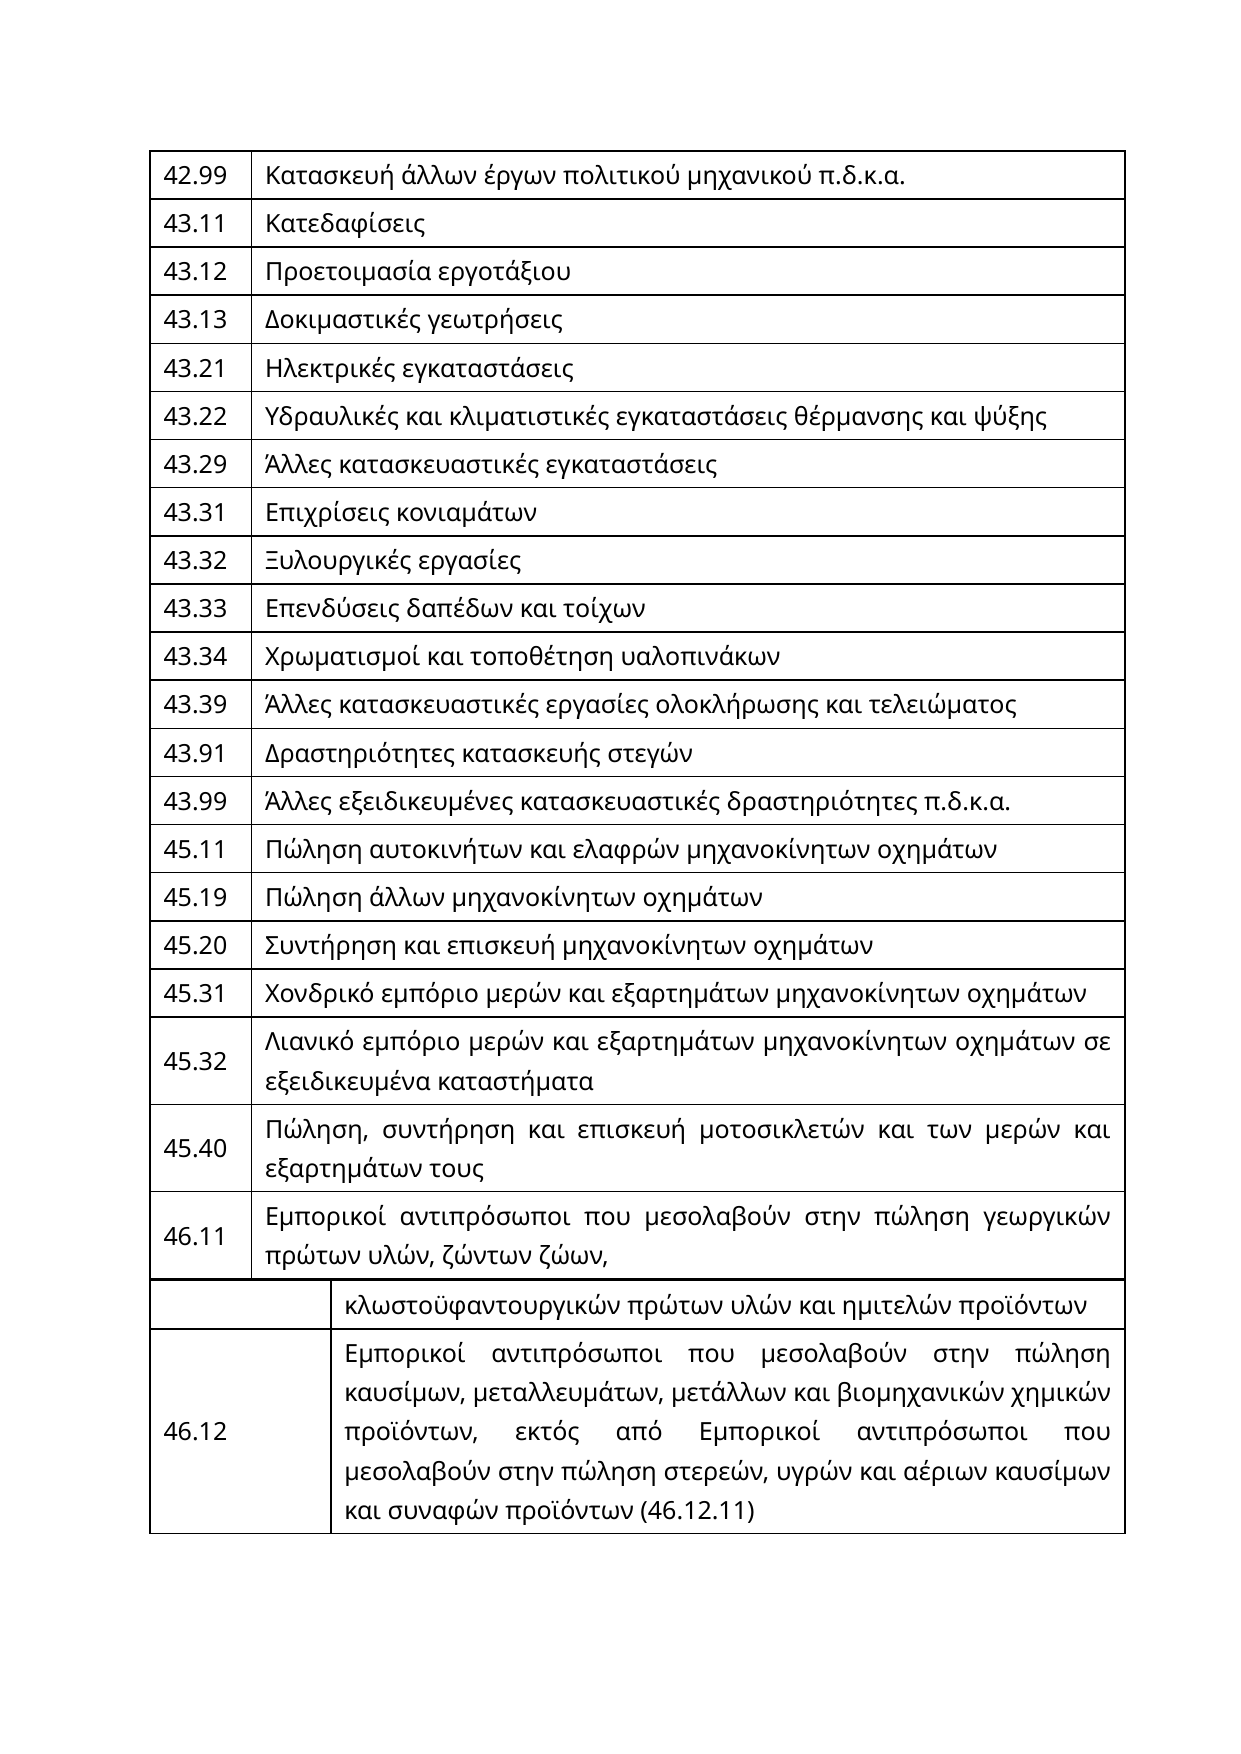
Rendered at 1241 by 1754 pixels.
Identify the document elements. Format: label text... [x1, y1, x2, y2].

table_cell Άλλες κατασκευαστικές εγκαταστάσεις [252, 440, 1124, 487]
table_cell 42.99 [151, 152, 251, 198]
table_cell Συντήρηση και επισκευή μηχανοκίνητων οχημάτων [252, 922, 1124, 968]
table_cell 46.12 [151, 1330, 330, 1533]
table_cell Προετοιμασία εργοτάξιου [252, 248, 1124, 294]
table_cell 45.20 [151, 922, 251, 968]
table_cell Επιχρίσεις κονιαμάτων [252, 488, 1124, 535]
table_cell 43.21 [151, 344, 251, 391]
table_cell 43.13 [151, 296, 251, 342]
table_cell Ηλεκτρικές εγκαταστάσεις [252, 344, 1124, 391]
table_cell Λιανικό εμπόριο μερών και εξαρτημάτων μηχανοκίνητων οχημάτων σε εξειδικευμένα καταστήματα [252, 1018, 1124, 1103]
table_cell Κατασκευή άλλων έργων πολιτικού μηχανικού π.δ.κ.α. [252, 152, 1124, 198]
table_cell 43.33 [151, 585, 251, 631]
table_cell Εμπορικοί αντιπρόσωποι που μεσολαβούν στην πώληση καυσίμων, μεταλλευμάτων, μετάλλων και βιομηχανικών χημικών προϊόντων, εκτός από Εμπορικοί αντιπρόσωποι που μεσολαβούν στην πώληση στερεών, υγρών και αέριων καυσίμων και συναφών προϊόντων (46.12.11) [332, 1330, 1124, 1533]
table_cell Άλλες κατασκευαστικές εργασίες ολοκλήρωσης και τελειώματος [252, 681, 1124, 727]
table_cell Πώληση αυτοκινήτων και ελαφρών μηχανοκίνητων οχημάτων [252, 825, 1124, 872]
table_cell Άλλες εξειδικευμένες κατασκευαστικές δραστηριότητες π.δ.κ.α. [252, 777, 1124, 824]
table_cell 43.39 [151, 681, 251, 727]
table_cell Κατεδαφίσεις [252, 200, 1124, 246]
table_cell 43.29 [151, 440, 251, 487]
table_cell Δραστηριότητες κατασκευής στεγών [252, 729, 1124, 776]
table_cell 45.40 [151, 1105, 251, 1191]
table_cell Χονδρικό εμπόριο μερών και εξαρτημάτων μηχανοκίνητων οχημάτων [252, 970, 1124, 1016]
table_cell 45.31 [151, 970, 251, 1016]
table_cell Επενδύσεις δαπέδων και τοίχων [252, 585, 1124, 631]
table_cell Εμπορικοί αντιπρόσωποι που μεσολαβούν στην πώληση γεωργικών πρώτων υλών, ζώντων ζώων, [252, 1192, 1124, 1278]
table_cell 46.11 [151, 1192, 251, 1278]
table_cell Δοκιμαστικές γεωτρήσεις [252, 296, 1124, 342]
table_cell Χρωματισμοί και τοποθέτηση υαλοπινάκων [252, 633, 1124, 679]
table_cell 43.31 [151, 488, 251, 535]
table_cell 43.32 [151, 537, 251, 583]
table_cell Πώληση άλλων μηχανοκίνητων οχημάτων [252, 873, 1124, 920]
table_cell 45.19 [151, 873, 251, 920]
table_cell 43.11 [151, 200, 251, 246]
table_cell 43.91 [151, 729, 251, 776]
table_cell Πώληση, συντήρηση και επισκευή μοτοσικλετών και των μερών και εξαρτημάτων τους [252, 1105, 1124, 1191]
table_cell 43.34 [151, 633, 251, 679]
table_cell Υδραυλικές και κλιματιστικές εγκαταστάσεις θέρμανσης και ψύξης [252, 392, 1124, 439]
table_cell 43.12 [151, 248, 251, 294]
table_header [151, 1281, 330, 1328]
table_cell Ξυλουργικές εργασίες [252, 537, 1124, 583]
table_cell 43.99 [151, 777, 251, 824]
table_cell 43.22 [151, 392, 251, 439]
table_cell 45.32 [151, 1018, 251, 1103]
table_cell 45.11 [151, 825, 251, 872]
table_header κλωστοϋφαντουργικών πρώτων υλών και ημιτελών προϊόντων [332, 1281, 1124, 1328]
